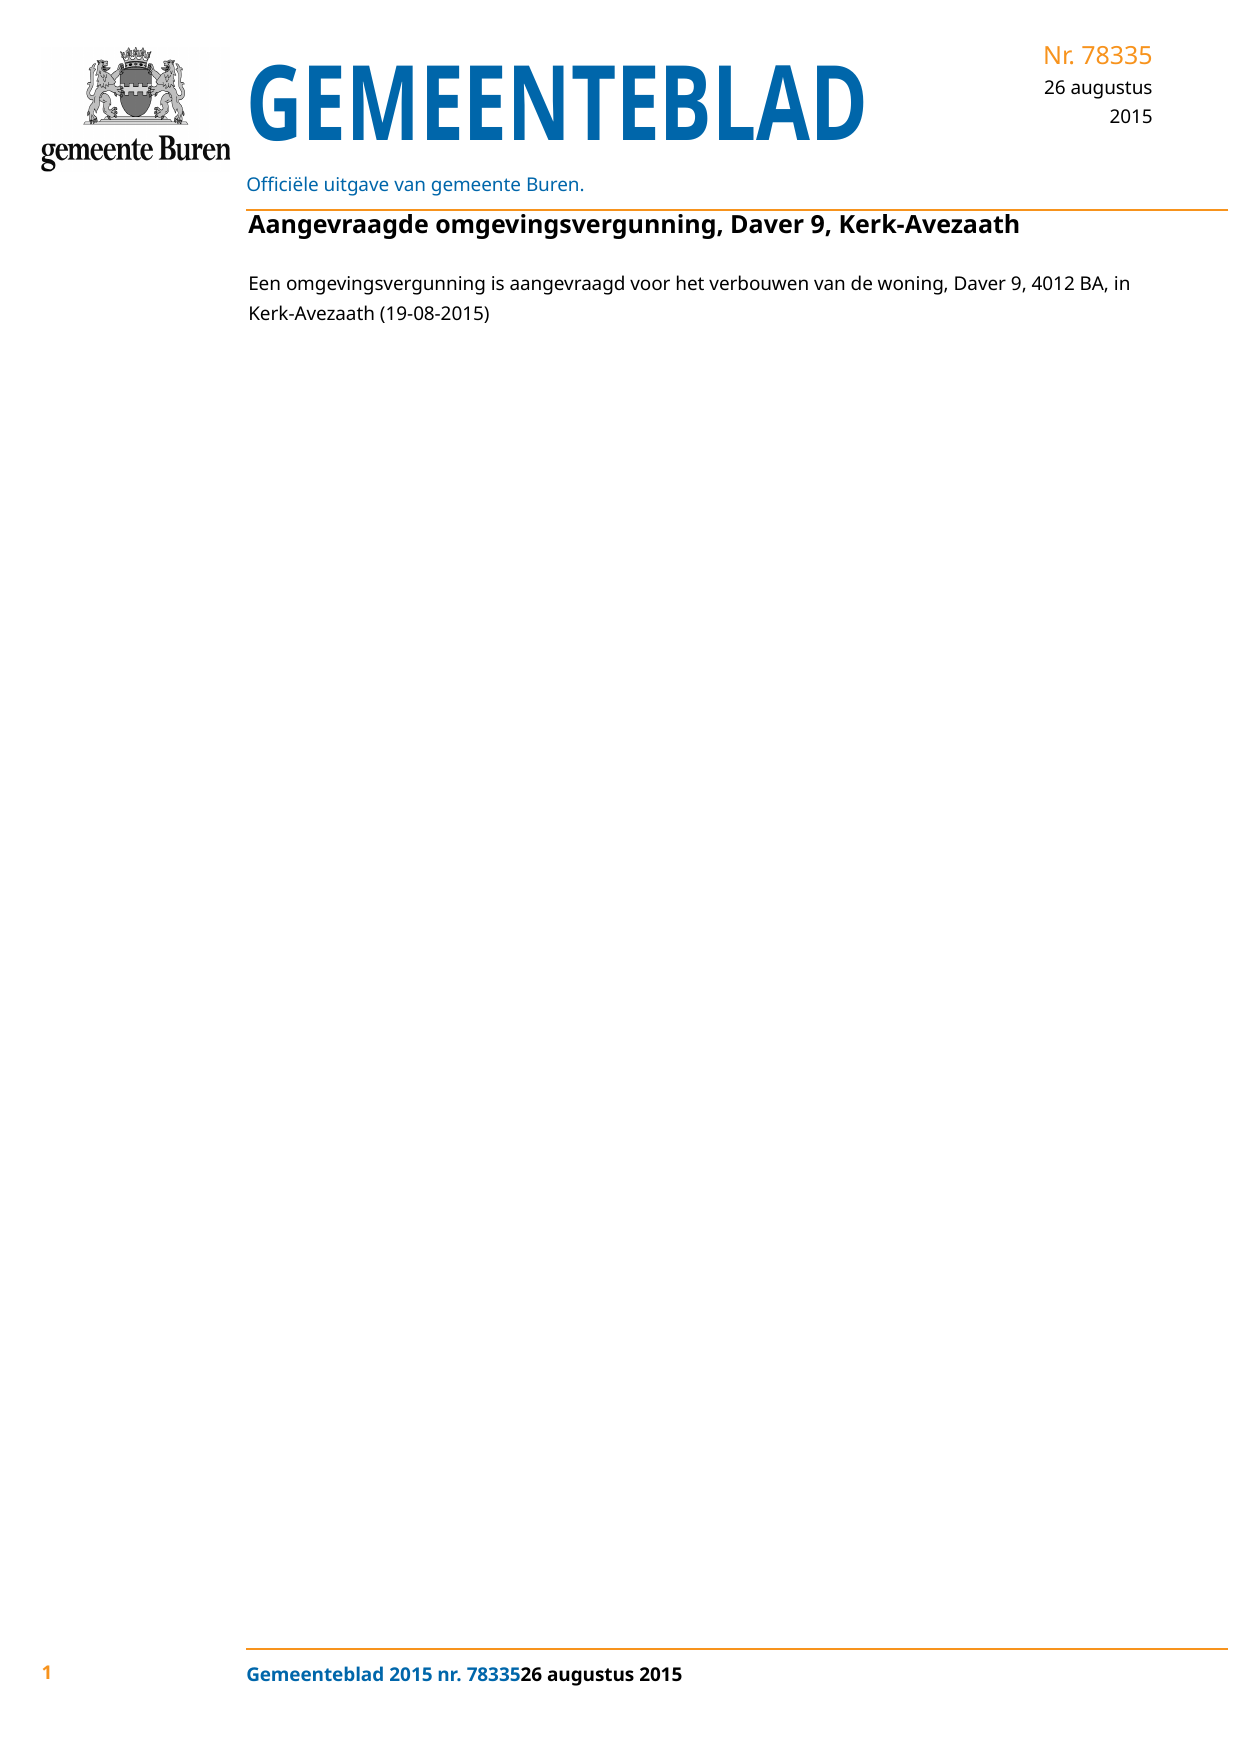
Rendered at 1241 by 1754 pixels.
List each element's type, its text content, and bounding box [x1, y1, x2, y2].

text Aangevraagde omgevingsvergunning, Daver 9, Kerk-Avezaath [248, 211, 1152, 241]
text Een omgevingsvergunning is aangevraagd voor het verbouwen van de woning, Daver 9, 4012 BA, in Kerk-Avezaath (19-08-2015) [248, 270, 1152, 326]
picture [41, 47, 231, 172]
